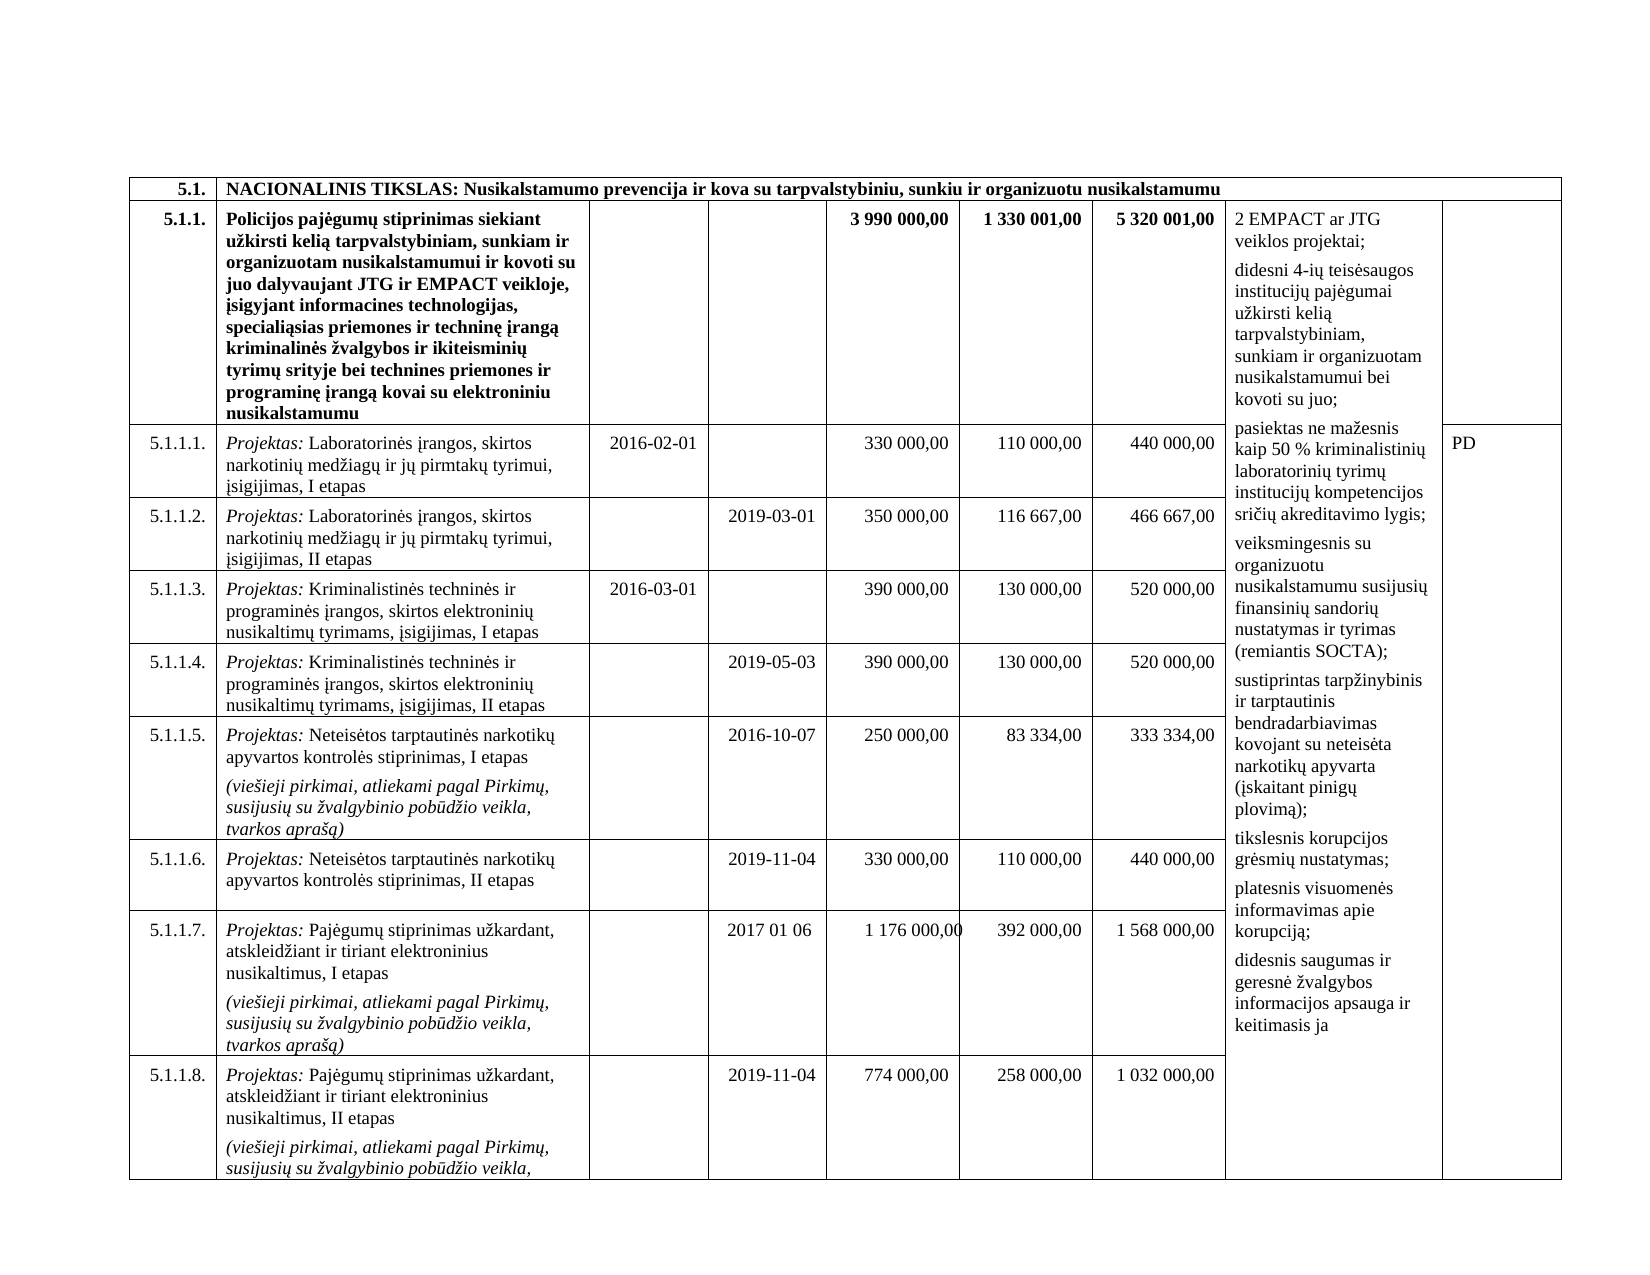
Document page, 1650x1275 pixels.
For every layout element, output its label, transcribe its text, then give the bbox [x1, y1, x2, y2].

table_cell 130 000,00 [960, 571, 1092, 643]
table_cell 1 568 000,00 [1093, 911, 1225, 1055]
table_cell 2019-03-01 [709, 498, 826, 570]
table_cell [709, 425, 826, 497]
table_cell 2019-05-03 [709, 644, 826, 716]
table_cell 130 000,00 [960, 644, 1092, 716]
table_cell NACIONALINIS TIKSLAS: Nusikalstamumo prevencija ir kova su tarpvalstybiniu, sunkiu ir organizuotu nusikalstamumu [217, 178, 1561, 200]
table_cell 440 000,00 [1093, 425, 1225, 497]
table_cell [590, 201, 708, 424]
table_cell 2019-11-04 [709, 840, 826, 910]
table_cell [1443, 201, 1561, 424]
table_cell 5.1.1.4. [130, 644, 216, 716]
table_cell [590, 644, 708, 716]
table_cell 330 000,00 [827, 840, 959, 910]
table_cell Projektas: Neteisėtos tarptautinės narkotikų apyvartos kontrolės stiprinimas, II etapas [217, 840, 589, 910]
table_cell Projektas: Kriminalistinės techninės ir programinės įrangos, skirtos elektroninių nusikaltimų tyrimams, įsigijimas, II etapas [217, 644, 589, 716]
table_cell [590, 840, 708, 910]
table_cell 350 000,00 [827, 498, 959, 570]
table_cell 1 176 000,00 [827, 911, 959, 1055]
table_cell 390 000,00 [827, 571, 959, 643]
table_cell 2017 01 06 [709, 911, 826, 1055]
table_cell 116 667,00 [960, 498, 1092, 570]
table_cell 5.1.1.7. [130, 911, 216, 1055]
table_cell [709, 201, 826, 424]
table_cell 110 000,00 [960, 425, 1092, 497]
table_cell 1 032 000,00 [1093, 1056, 1225, 1179]
table_cell 333 334,00 [1093, 717, 1225, 839]
table_cell 2016-02-01 [590, 425, 708, 497]
table_cell Projektas: Laboratorinės įrangos, skirtos narkotinių medžiagų ir jų pirmtakų tyrimui, įsigijimas, II etapas [217, 498, 589, 570]
table_cell 258 000,00 [960, 1056, 1092, 1179]
table_cell 520 000,00 [1093, 644, 1225, 716]
table_cell 5.1.1.3. [130, 571, 216, 643]
table_cell 5 320 001,00 [1093, 201, 1225, 424]
table_cell 390 000,00 [827, 644, 959, 716]
table_cell 774 000,00 [827, 1056, 959, 1179]
table_cell [590, 498, 708, 570]
table_cell 2019-11-04 [709, 1056, 826, 1179]
table_cell 520 000,00 [1093, 571, 1225, 643]
table_cell 2016-10-07 [709, 717, 826, 839]
table_cell PD [1443, 425, 1561, 1179]
table_cell Projektas: Laboratorinės įrangos, skirtos narkotinių medžiagų ir jų pirmtakų tyrimui, įsigijimas, I etapas [217, 425, 589, 497]
table_cell [590, 1056, 708, 1179]
table_cell 5.1.1.1. [130, 425, 216, 497]
table_cell Projektas: Pajėgumų stiprinimas užkardant, atskleidžiant ir tiriant elektroninius nusikaltimus, II etapas (viešieji pirkimai, atliekami pagal Pirkimų, susijusių su žvalgybinio pobūdžio veikla, [217, 1056, 589, 1179]
table_cell 3 990 000,00 [827, 201, 959, 424]
table_cell Projektas: Kriminalistinės techninės ir programinės įrangos, skirtos elektroninių nusikaltimų tyrimams, įsigijimas, I etapas [217, 571, 589, 643]
table_cell 83 334,00 [960, 717, 1092, 839]
table_cell 5.1.1. [130, 201, 216, 424]
table_cell 330 000,00 [827, 425, 959, 497]
table_cell Projektas: Pajėgumų stiprinimas užkardant, atskleidžiant ir tiriant elektroninius nusikaltimus, I etapas (viešieji pirkimai, atliekami pagal Pirkimų, susijusių su žvalgybinio pobūdžio veikla, tvarkos aprašą) [217, 911, 589, 1055]
table_cell 5.1.1.2. [130, 498, 216, 570]
table_cell 5.1.1.8. [130, 1056, 216, 1179]
table_cell 392 000,00 [960, 911, 1092, 1055]
table_cell 2016-03-01 [590, 571, 708, 643]
table_cell Projektas: Neteisėtos tarptautinės narkotikų apyvartos kontrolės stiprinimas, I etapas (viešieji pirkimai, atliekami pagal Pirkimų, susijusių su žvalgybinio pobūdžio veikla, tvarkos aprašą) [217, 717, 589, 839]
table_cell 440 000,00 [1093, 840, 1225, 910]
table_cell [590, 717, 708, 839]
table_cell [590, 911, 708, 1055]
table_cell [709, 571, 826, 643]
table_cell 5.1. [130, 178, 216, 200]
table_cell 1 330 001,00 [960, 201, 1092, 424]
table_cell 250 000,00 [827, 717, 959, 839]
table_cell Policijos pajėgumų stiprinimas siekiant užkirsti kelią tarpvalstybiniam, sunkiam ir organizuotam nusikalstamumui ir kovoti su juo dalyvaujant JTG ir EMPACT veikloje, įsigyjant informacines technologijas, specialiąsias priemones ir techninę įrangą kriminalinės žvalgybos ir ikiteisminių tyrimų srityje bei technines priemones ir programinę įrangą kovai su elektroniniu nusikalstamumu [217, 201, 589, 424]
table_cell 5.1.1.6. [130, 840, 216, 910]
table_cell 2 EMPACT ar JTG veiklos projektai; didesni 4-ių teisėsaugos institucijų pajėgumai užkirsti kelią tarpvalstybiniam, sunkiam ir organizuotam nusikalstamumui bei kovoti su juo; pasiektas ne mažesnis kaip 50 % kriminalistinių laboratorinių tyrimų institucijų kompetencijos sričių akreditavimo lygis; veiksmingesnis su organizuotu nusikalstamumu susijusių finansinių sandorių nustatymas ir tyrimas (remiantis SOCTA); sustiprintas tarpžinybinis ir tarptautinis bendradarbiavimas kovojant su neteisėta narkotikų apyvarta (įskaitant pinigų plovimą); tikslesnis korupcijos grėsmių nustatymas; platesnis visuomenės informavimas apie korupciją; didesnis saugumas ir geresnė žvalgybos informacijos apsauga ir keitimasis ja [1226, 201, 1442, 1179]
table_cell 110 000,00 [960, 840, 1092, 910]
table_cell 5.1.1.5. [130, 717, 216, 839]
table_cell 466 667,00 [1093, 498, 1225, 570]
